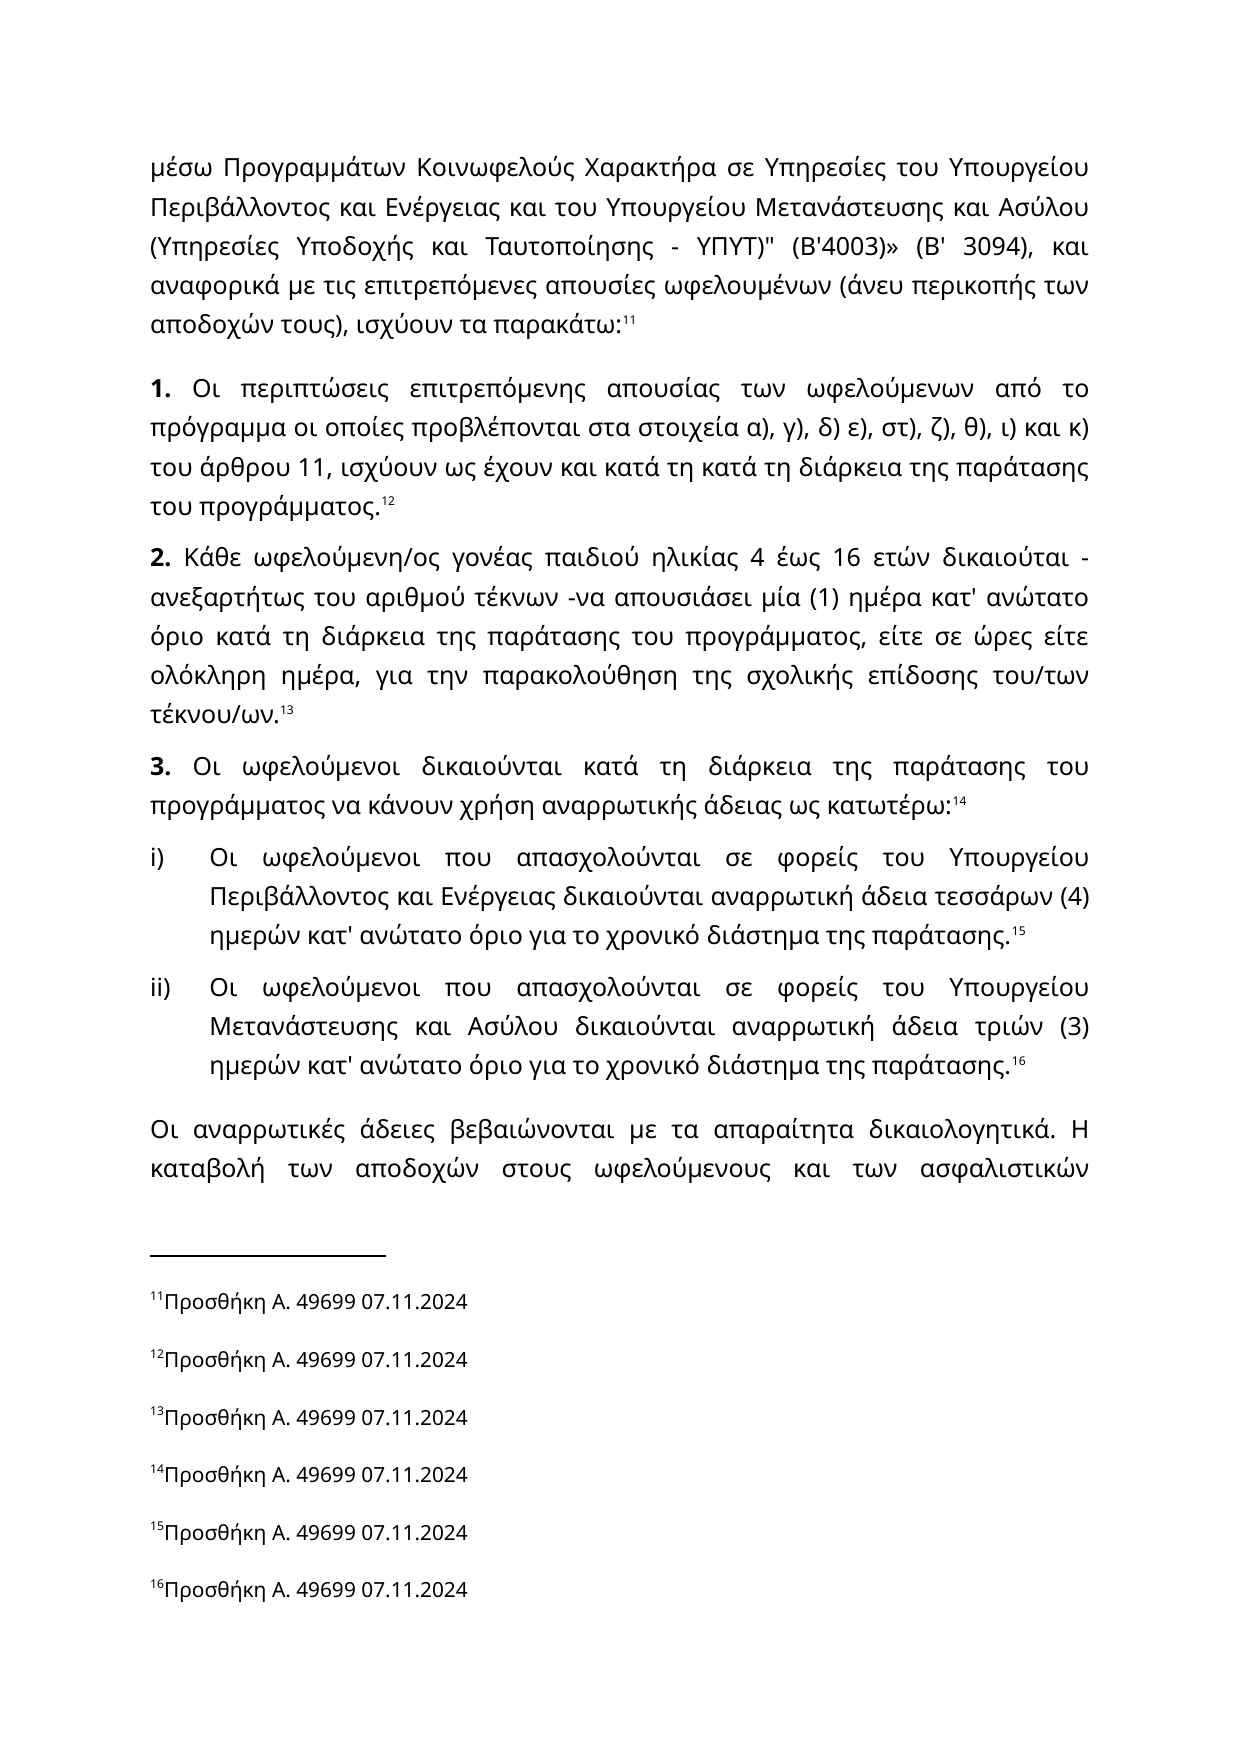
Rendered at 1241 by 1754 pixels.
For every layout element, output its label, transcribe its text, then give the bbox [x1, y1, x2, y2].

text Προσθήκη A. 49699 07.11.2024 [150, 1287, 1090, 1316]
text Προσθήκη A. 49699 07.11.2024 [150, 1403, 1090, 1431]
text Προσθήκη A. 49699 07.11.2024 [150, 1518, 1090, 1546]
text Προσθήκη A. 49699 07.11.2024 [150, 1576, 1090, 1604]
text 3. Οι ωφελούμενοι δικαιούνται κατά τη διάρκεια της παράτασης του προγράμματος να κάνουν χρήση αναρρωτικής άδειας ως κατωτέρω: [150, 748, 1090, 822]
text 1. Οι περιπτώσεις επιτρεπόμενης απουσίας των ωφελούμενων από το πρόγραμμα οι οποίες προβλέπονται στα στοιχεία α), γ), δ) ε), στ), ζ), θ), ι) και κ) του άρθρου 11, ισχύουν ως έχουν και κατά τη κατά τη διάρκεια της παράτασης του προγράμματος. [150, 371, 1090, 522]
list i) Οι ωφελούμενοι που απασχολούνται σε φορείς του Υπουργείου Περιβάλλοντος και Ενέργειας δικαιούνται αναρρωτική άδεια τεσσάρων (4) ημερών κατ' ανώτατο όριο για το χρονικό διάστημα της παράτασης. [150, 839, 1090, 952]
text Οι αναρρωτικές άδειες βεβαιώνονται με τα απαραίτητα δικαιολογητικά. Η καταβολή των αποδοχών στους ωφελούμενους και των ασφαλιστικών [150, 1112, 1090, 1185]
text Προσθήκη A. 49699 07.11.2024 [150, 1460, 1090, 1489]
list ii) Οι ωφελούμενοι που απασχολούνται σε φορείς του Υπουργείου Μετανάστευσης και Ασύλου δικαιούνται αναρρωτική άδεια τριών (3) ημερών κατ' ανώτατο όριο για το χρονικό διάστημα της παράτασης. [150, 969, 1090, 1082]
text Προσθήκη A. 49699 07.11.2024 [150, 1345, 1090, 1373]
text 2. Κάθε ωφελούμενη/ος γονέας παιδιού ηλικίας 4 έως 16 ετών δικαιούται - ανεξαρτήτως του αριθμού τέκνων -να απουσιάσει μία (1) ημέρα κατ' ανώτατο όριο κατά τη διάρκεια της παράτασης του προγράμματος, είτε σε ώρες είτε ολόκληρη ημέρα, για την παρακολούθηση της σχολικής επίδοσης του/των τέκνου/ων. [150, 540, 1090, 731]
text μέσω Προγραμμάτων Κοινωφελούς Χαρακτήρα σε Υπηρεσίες του Υπουργείου Περιβάλλοντος και Ενέργειας και του Υπουργείου Μετανάστευσης και Ασύλου (Υπηρεσίες Υποδοχής και Ταυτοποίησης - ΥΠΥΤ)" (Β'4003)» (Β' 3094), και αναφορικά με τις επιτρεπόμενες απουσίες ωφελουμένων (άνευ περικοπής των αποδοχών τους), ισχύουν τα παρακάτω: [150, 150, 1090, 341]
